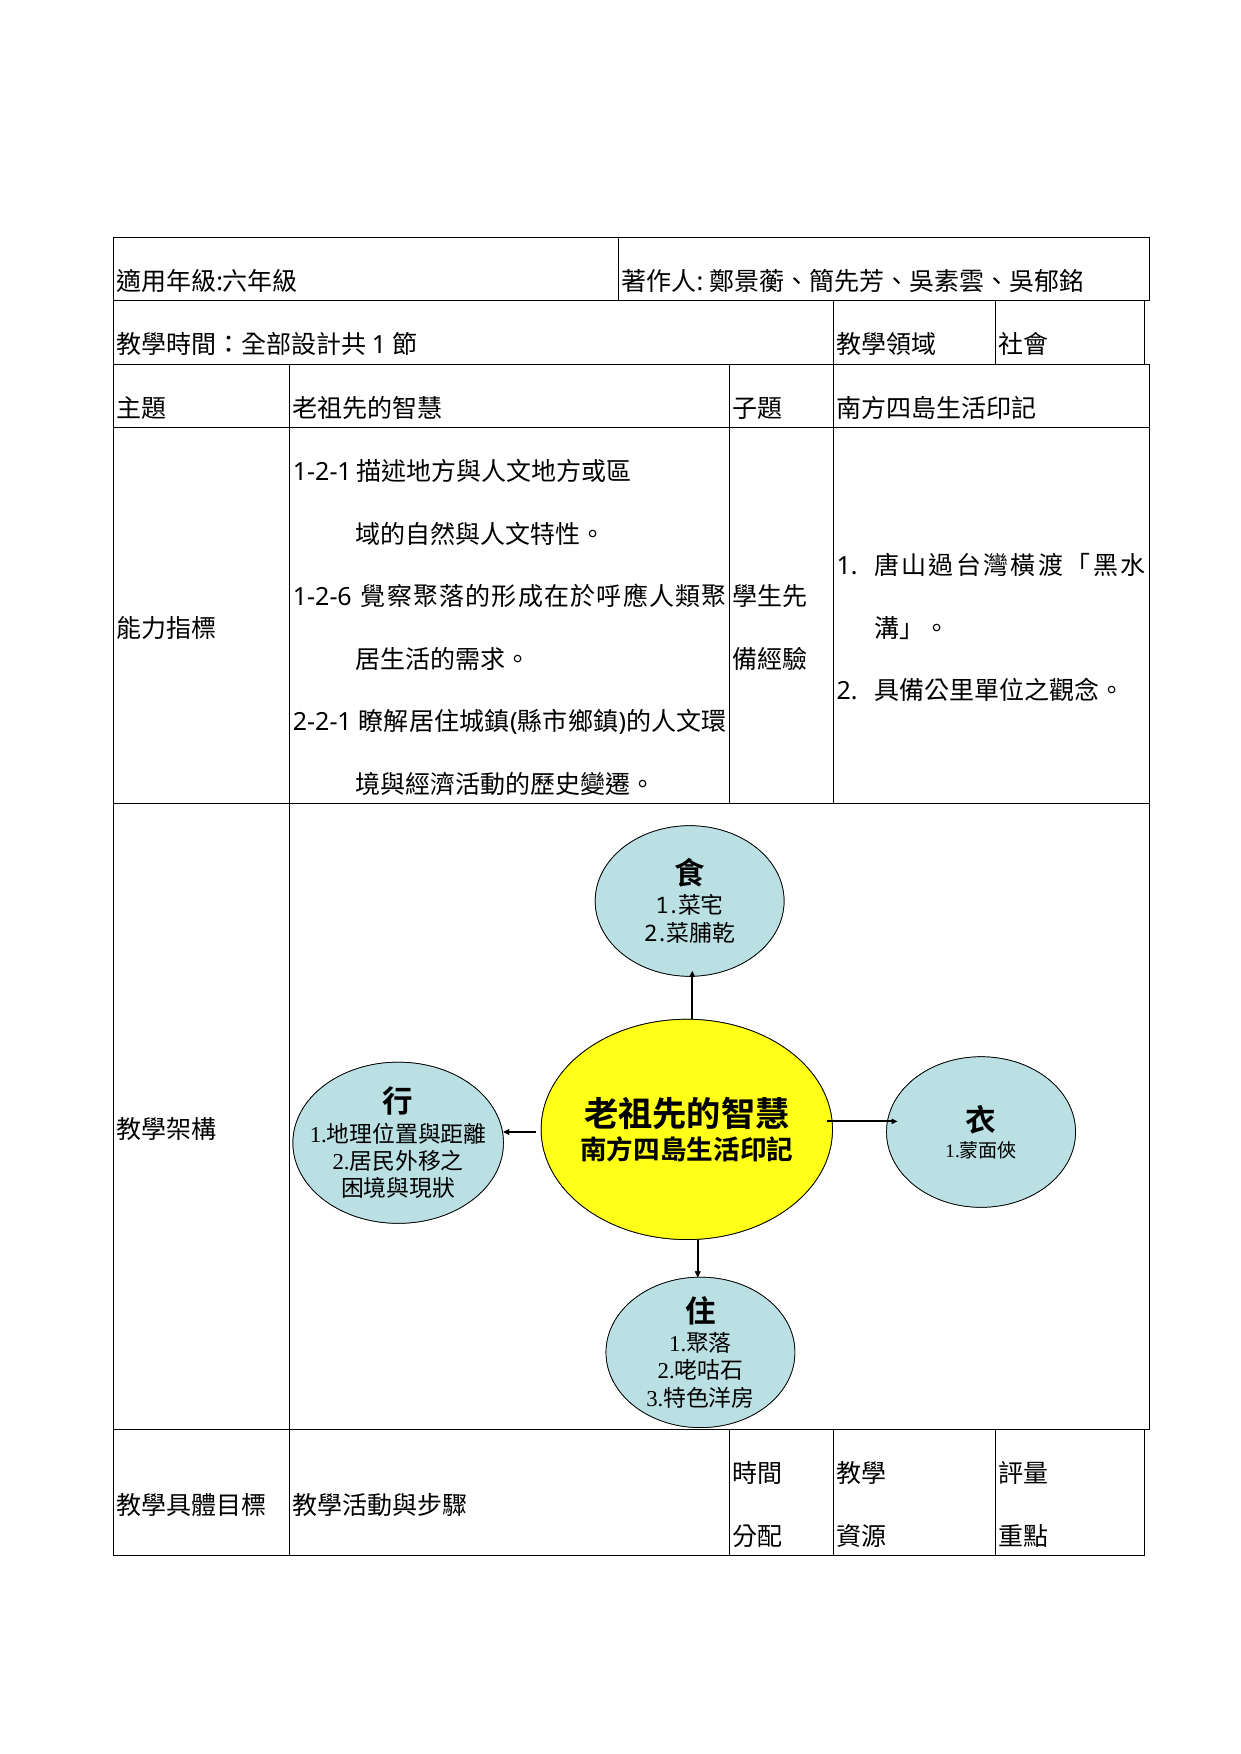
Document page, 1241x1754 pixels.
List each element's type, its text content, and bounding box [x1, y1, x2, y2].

table_cell 子題 [730, 365, 833, 427]
table_cell 時間 分配 [730, 1430, 833, 1555]
table_cell 學生先備經驗 [730, 428, 833, 803]
table_cell 老祖先的智慧 [290, 365, 729, 427]
table_cell [290, 804, 1149, 1429]
table_cell 教學活動與步驟 [290, 1430, 729, 1555]
table_cell 教學架構 [114, 804, 289, 1429]
table_header 著作人: 鄭景蘅、簡先芳、吳素雲、吳郁銘 [619, 238, 1149, 300]
table_header 適用年級:六年級 [114, 238, 618, 300]
table_cell [1145, 301, 1149, 364]
table_cell 教學 資源 [834, 1430, 995, 1555]
table_cell [1145, 1430, 1149, 1555]
table_cell 社會 [996, 301, 1144, 364]
table_cell 教學時間：全部設計共 1 節 [114, 301, 833, 364]
table_cell 唐山過台灣橫渡「黑水溝」。 具備公里單位之觀念。 [834, 428, 1149, 803]
table_cell 能力指標 [114, 428, 289, 803]
table_cell 教學具體目標 [114, 1430, 289, 1555]
table_cell 主題 [114, 365, 289, 427]
table_cell 評量 重點 [996, 1430, 1144, 1555]
table_cell 1-2-1描述地方與人文地方或區 域的自然與人文特性。 1-2-6 覺察聚落的形成在於呼應人類聚居生活的需求。 2-2-1 瞭解居住城鎮(縣市鄉鎮)的人文環境與經濟活動的歷史變遷。 [290, 428, 729, 803]
table_cell 南方四島生活印記 [834, 365, 1149, 427]
table_cell 教學領域 [834, 301, 995, 364]
